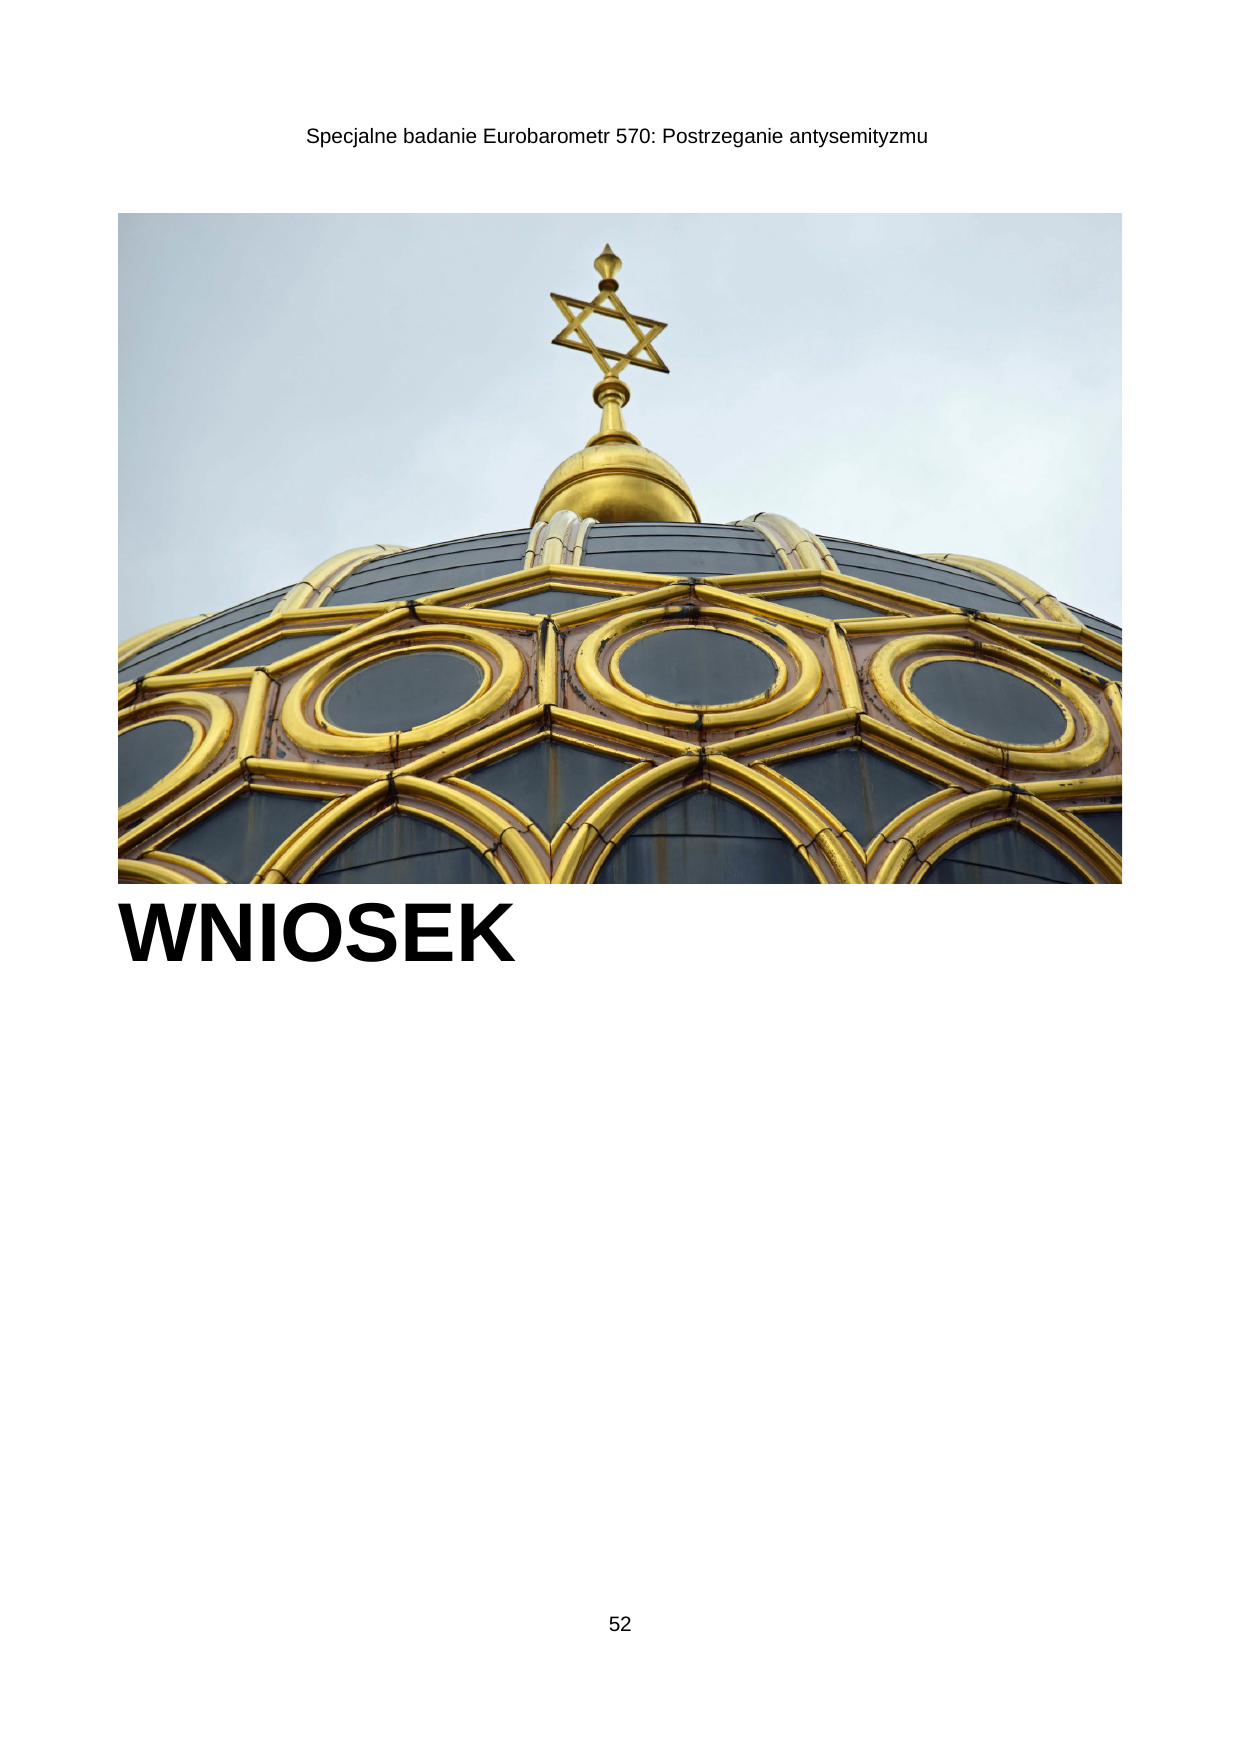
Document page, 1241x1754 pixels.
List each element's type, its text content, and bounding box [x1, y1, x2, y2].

picture [118, 213, 1123, 884]
subtitle WNIOSEK [118, 884, 1122, 979]
